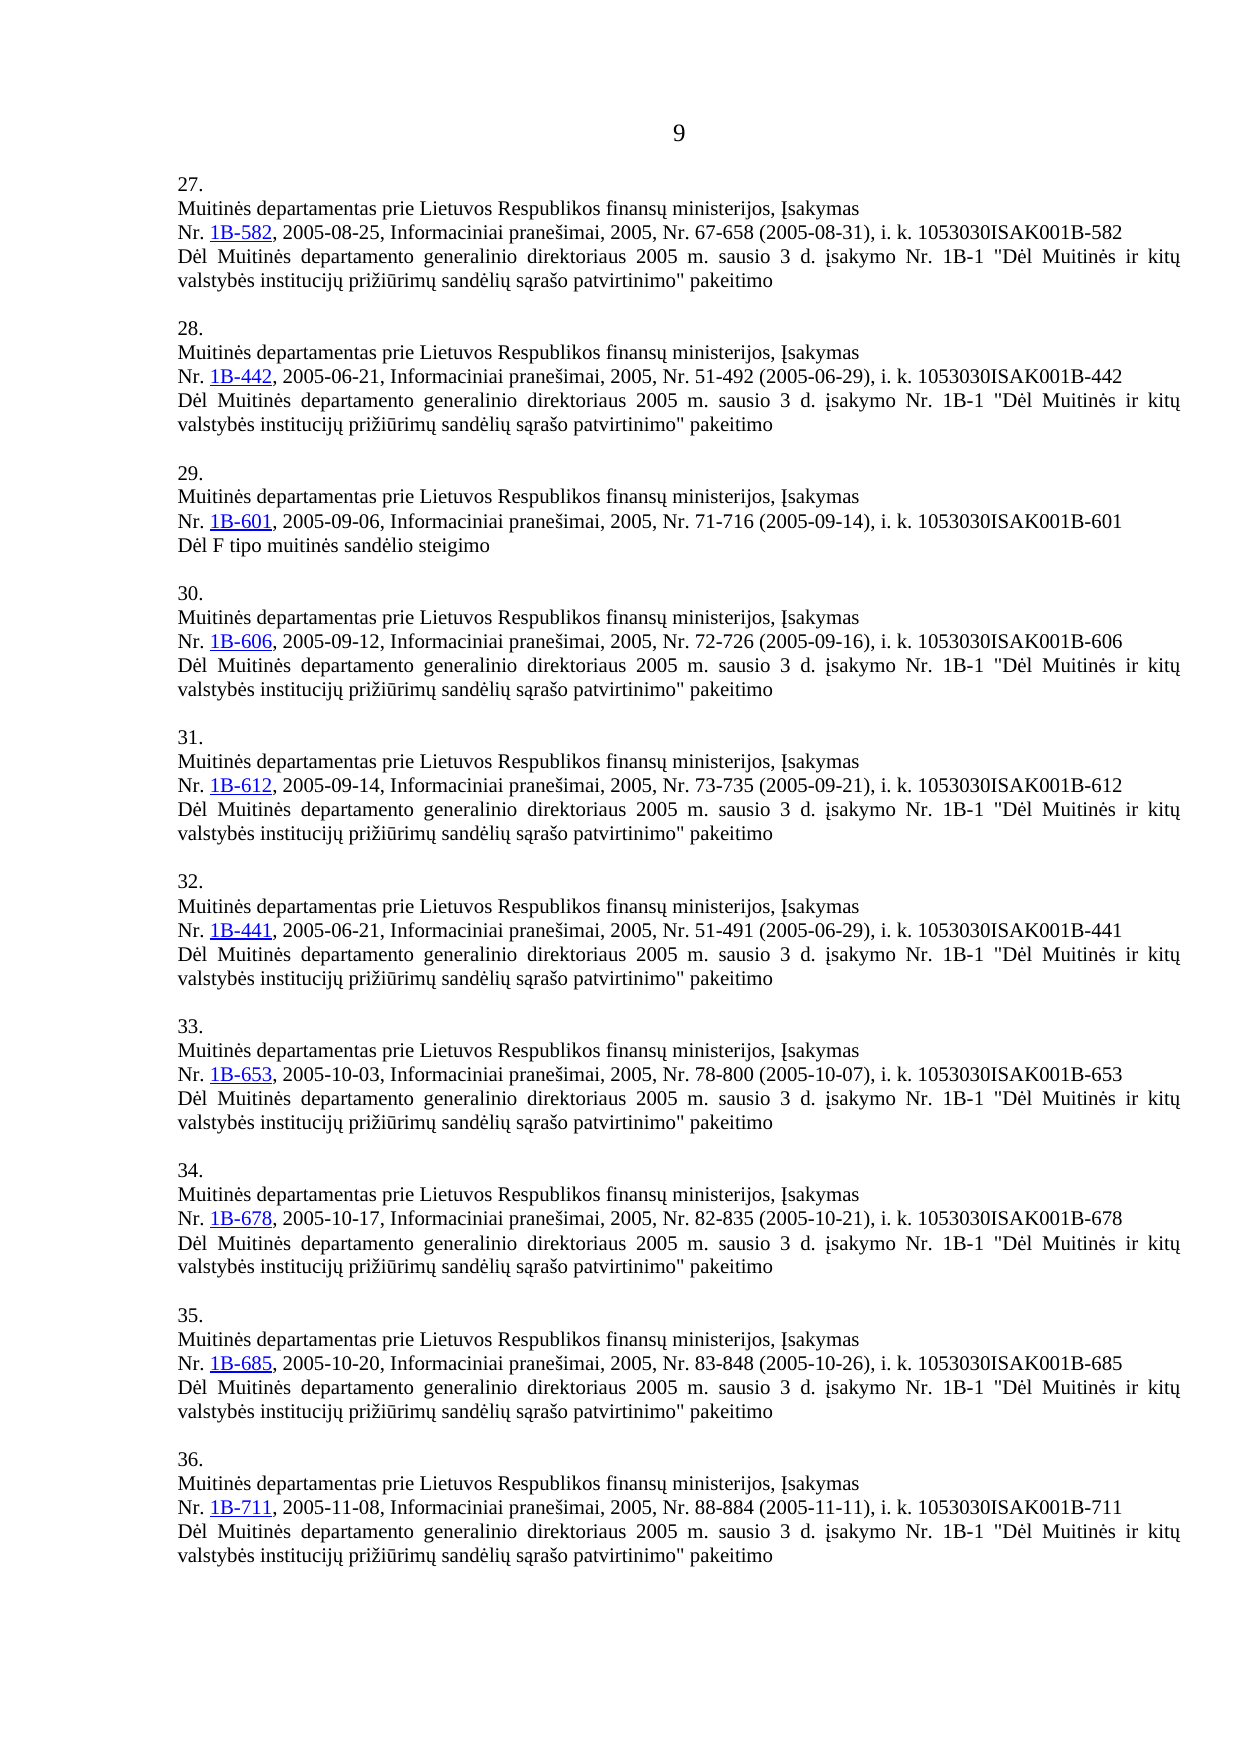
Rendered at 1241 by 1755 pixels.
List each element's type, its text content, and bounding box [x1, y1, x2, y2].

text 31. [177, 725, 1181, 749]
text Nr. 1B-711, 2005-11-08, Informaciniai pranešimai, 2005, Nr. 88-884 (2005-11-11), i. k. 1053030ISAK001B-711 [177, 1495, 1181, 1519]
text 36. [177, 1447, 1181, 1471]
text Muitinės departamentas prie Lietuvos Respublikos finansų ministerijos, Įsakymas [177, 1182, 1181, 1206]
text Nr. 1B-678, 2005-10-17, Informaciniai pranešimai, 2005, Nr. 82-835 (2005-10-21), i. k. 1053030ISAK001B-678 [177, 1206, 1181, 1230]
text 28. [177, 316, 1181, 340]
text Dėl Muitinės departamento generalinio direktoriaus 2005 m. sausio 3 d. įsakymo Nr. 1B-1 "Dėl Muitinės ir kitų valstybės institucijų prižiūrimų sandėlių sąrašo patvirtinimo" pakeitimo [177, 653, 1181, 701]
text Nr. 1B-606, 2005-09-12, Informaciniai pranešimai, 2005, Nr. 72-726 (2005-09-16), i. k. 1053030ISAK001B-606 [177, 629, 1181, 653]
text Dėl Muitinės departamento generalinio direktoriaus 2005 m. sausio 3 d. įsakymo Nr. 1B-1 "Dėl Muitinės ir kitų valstybės institucijų prižiūrimų sandėlių sąrašo patvirtinimo" pakeitimo [177, 1519, 1181, 1567]
text Muitinės departamentas prie Lietuvos Respublikos finansų ministerijos, Įsakymas [177, 340, 1181, 364]
text Nr. 1B-653, 2005-10-03, Informaciniai pranešimai, 2005, Nr. 78-800 (2005-10-07), i. k. 1053030ISAK001B-653 [177, 1062, 1181, 1086]
text Dėl Muitinės departamento generalinio direktoriaus 2005 m. sausio 3 d. įsakymo Nr. 1B-1 "Dėl Muitinės ir kitų valstybės institucijų prižiūrimų sandėlių sąrašo patvirtinimo" pakeitimo [177, 244, 1181, 292]
text Nr. 1B-441, 2005-06-21, Informaciniai pranešimai, 2005, Nr. 51-491 (2005-06-29), i. k. 1053030ISAK001B-441 [177, 918, 1181, 942]
text Muitinės departamentas prie Lietuvos Respublikos finansų ministerijos, Įsakymas [177, 1471, 1181, 1495]
text Dėl Muitinės departamento generalinio direktoriaus 2005 m. sausio 3 d. įsakymo Nr. 1B-1 "Dėl Muitinės ir kitų valstybės institucijų prižiūrimų sandėlių sąrašo patvirtinimo" pakeitimo [177, 388, 1181, 436]
text Muitinės departamentas prie Lietuvos Respublikos finansų ministerijos, Įsakymas [177, 605, 1181, 629]
text 33. [177, 1014, 1181, 1038]
text Nr. 1B-612, 2005-09-14, Informaciniai pranešimai, 2005, Nr. 73-735 (2005-09-21), i. k. 1053030ISAK001B-612 [177, 773, 1181, 797]
text Nr. 1B-601, 2005-09-06, Informaciniai pranešimai, 2005, Nr. 71-716 (2005-09-14), i. k. 1053030ISAK001B-601 [177, 508, 1181, 533]
text Nr. 1B-442, 2005-06-21, Informaciniai pranešimai, 2005, Nr. 51-492 (2005-06-29), i. k. 1053030ISAK001B-442 [177, 364, 1181, 388]
text Dėl Muitinės departamento generalinio direktoriaus 2005 m. sausio 3 d. įsakymo Nr. 1B-1 "Dėl Muitinės ir kitų valstybės institucijų prižiūrimų sandėlių sąrašo patvirtinimo" pakeitimo [177, 1086, 1181, 1134]
text Muitinės departamentas prie Lietuvos Respublikos finansų ministerijos, Įsakymas [177, 196, 1181, 220]
text 35. [177, 1303, 1181, 1327]
text Muitinės departamentas prie Lietuvos Respublikos finansų ministerijos, Įsakymas [177, 484, 1181, 508]
text Dėl Muitinės departamento generalinio direktoriaus 2005 m. sausio 3 d. įsakymo Nr. 1B-1 "Dėl Muitinės ir kitų valstybės institucijų prižiūrimų sandėlių sąrašo patvirtinimo" pakeitimo [177, 1230, 1181, 1278]
text 34. [177, 1158, 1181, 1182]
text Dėl Muitinės departamento generalinio direktoriaus 2005 m. sausio 3 d. įsakymo Nr. 1B-1 "Dėl Muitinės ir kitų valstybės institucijų prižiūrimų sandėlių sąrašo patvirtinimo" pakeitimo [177, 1375, 1181, 1423]
text Nr. 1B-685, 2005-10-20, Informaciniai pranešimai, 2005, Nr. 83-848 (2005-10-26), i. k. 1053030ISAK001B-685 [177, 1351, 1181, 1375]
text 32. [177, 869, 1181, 893]
text 30. [177, 581, 1181, 605]
text 27. [177, 172, 1181, 196]
text Muitinės departamentas prie Lietuvos Respublikos finansų ministerijos, Įsakymas [177, 1038, 1181, 1062]
text Muitinės departamentas prie Lietuvos Respublikos finansų ministerijos, Įsakymas [177, 893, 1181, 918]
text Muitinės departamentas prie Lietuvos Respublikos finansų ministerijos, Įsakymas [177, 1327, 1181, 1351]
text Nr. 1B-582, 2005-08-25, Informaciniai pranešimai, 2005, Nr. 67-658 (2005-08-31), i. k. 1053030ISAK001B-582 [177, 220, 1181, 244]
text Muitinės departamentas prie Lietuvos Respublikos finansų ministerijos, Įsakymas [177, 749, 1181, 773]
text Dėl Muitinės departamento generalinio direktoriaus 2005 m. sausio 3 d. įsakymo Nr. 1B-1 "Dėl Muitinės ir kitų valstybės institucijų prižiūrimų sandėlių sąrašo patvirtinimo" pakeitimo [177, 942, 1181, 990]
text Dėl F tipo muitinės sandėlio steigimo [177, 533, 1181, 557]
text Dėl Muitinės departamento generalinio direktoriaus 2005 m. sausio 3 d. įsakymo Nr. 1B-1 "Dėl Muitinės ir kitų valstybės institucijų prižiūrimų sandėlių sąrašo patvirtinimo" pakeitimo [177, 797, 1181, 845]
text 29. [177, 460, 1181, 484]
